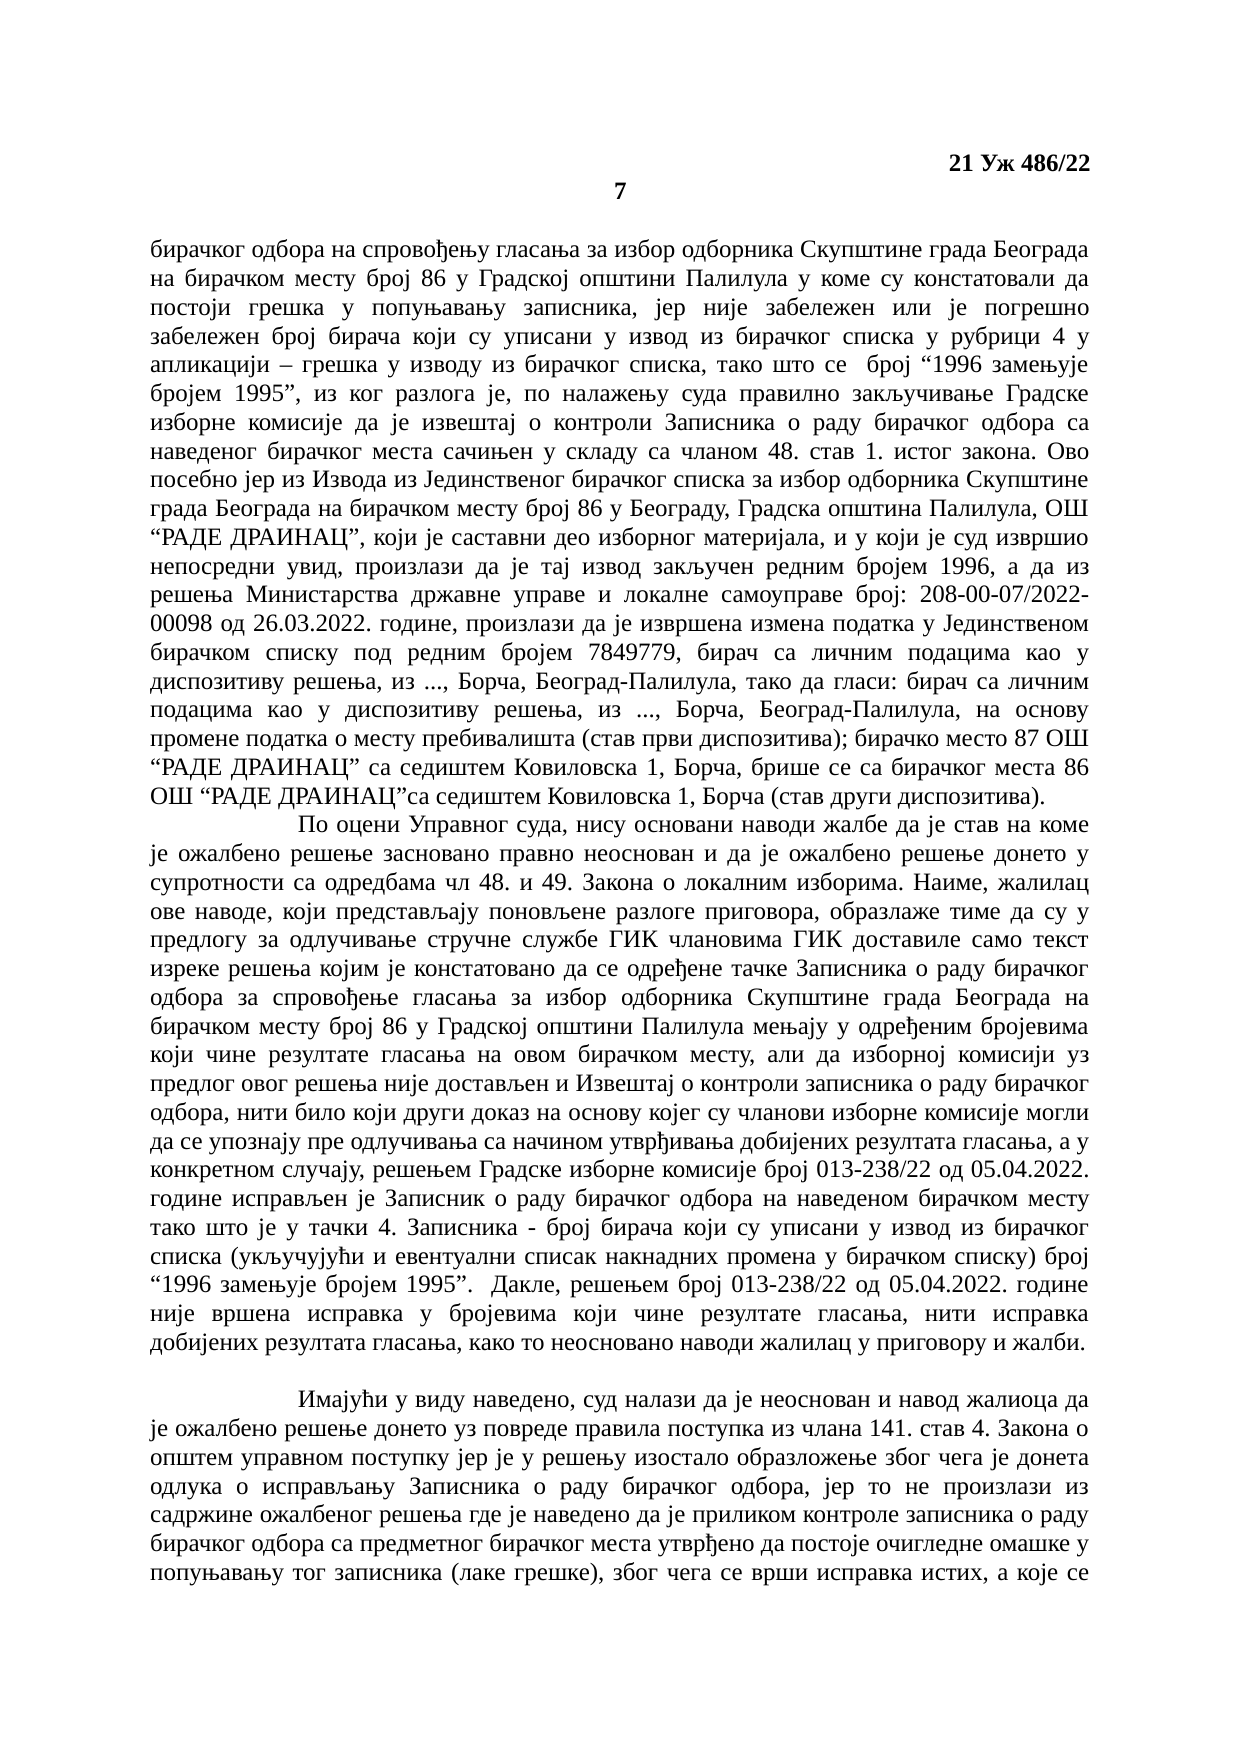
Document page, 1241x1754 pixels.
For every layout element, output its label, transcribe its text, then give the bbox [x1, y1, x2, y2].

text По оцени Управног суда, нису основани наводи жалбе да је став на коме је ожалбено решење засновано правно неоснован и да је ожалбено решење донето у супротности са одредбама чл 48. и 49. Закона о локалним изборима. Наиме, жалилац ове наводе, који представљају поновљене разлоге приговора, образлаже тиме да су у предлогу за одлучивање стручне службе ГИК члановима ГИК доставиле само текст изреке решења којим је констатовано да се одређене тачке Записника о раду бирачког одбора за спровођење гласања за избор одборника Скупштине града Београда на бирачком месту број 86 у Градској општини Палилула мењају у одређеним бројевима који чине резултате гласања на овом бирачком месту, али да изборној комисији уз предлог овог решења није достављен и Извештај о контроли записника о раду бирачког одбора, нити било који други доказ на основу којег су чланови изборне комисије могли да се упознају пре одлучивања са начином утврђивања добијених резултата гласања, а у конкретном случају, решењем Градске изборне комисије број 013-238/22 од 05.04.2022. године исправљен је Записник о раду бирачког одбора на наведеном бирачком месту тако што је у тачки 4. Записника - број бирача који су уписани у извод из бирачког списка (укључујући и евентуални списак накнадних промена у бирачком списку) број “1996 замењује бројем 1995”. Дакле, решењем број 013-238/22 од 05.04.2022. године није вршена исправка у бројевима који чине резултате гласања, нити исправка добијених резултата гласања, како то неосновано наводи жалилац у приговору и жалби. [150, 809, 1090, 1356]
text Имајући у виду наведено, суд налази да је неоснован и навод жалиоца да је ожалбено решење донето уз повреде правила поступка из члана 141. став 4. Закона о општем управном поступку јер је у решењу изостало образложење због чега је донета одлука о исправљању Записника о раду бирачког одбора, јер то не произлази из садржине ожалбеног решења где је наведено да је приликом контроле записника о раду бирачког одбора са предметног бирачког места утврђено да постоје очигледне омашке у попуњавању тог записника (лаке грешке), због чега се врши исправка истих, а које се [150, 1384, 1090, 1586]
text бирачког одбора на спровођењу гласања за избор одборника Скупштине града Београда на бирачком месту број 86 у Градској општини Палилула у коме су констатовали да постоји грешка у попуњавању записника, јер није забележен или је погрешно забележен број бирача који су уписани у извод из бирачког списка у рубрици 4 у апликацији – грешка у изводу из бирачког списка, тако што се број “1996 замењује бројем 1995”, из ког разлога је, по налажењу суда правилно закључивање Градске изборне комисије да је извештај о контроли Записника о раду бирачког одбора са наведеног бирачког места сачињен у складу са чланом 48. став 1. истог закона. Ово посебно јер из Извода из Јединственог бирачког списка за избор одборника Скупштине града Београда на бирачком месту број 86 у Београду, Градска општина Палилула, ОШ “РАДЕ ДРАИНАЦ”, који је саставни део изборног материјала, и у који је суд извршио непосредни увид, произлази да је тај извод закључен редним бројем 1996, а да из решења Министарства државне управе и локалне самоуправе број: 208-00-07/2022-00098 од 26.03.2022. године, произлази да је извршена измена податка у Јединственом бирачком списку под редним бројем 7849779, бирач са личним подацима као у диспозитиву решења, из ..., Борча, Београд-Палилула, тако да гласи: бирач са личним подацима као у диспозитиву решења, из ..., Борча, Београд-Палилула, на основу промене податка о месту пребивалишта (став први диспозитива); бирачко место 87 ОШ “РАДЕ ДРАИНАЦ” са седиштем Ковиловска 1, Борча, брише се са бирачког места 86 ОШ “РАДЕ ДРАИНАЦ”са седиштем Ковиловска 1, Борча (став други диспозитива). [150, 234, 1090, 809]
